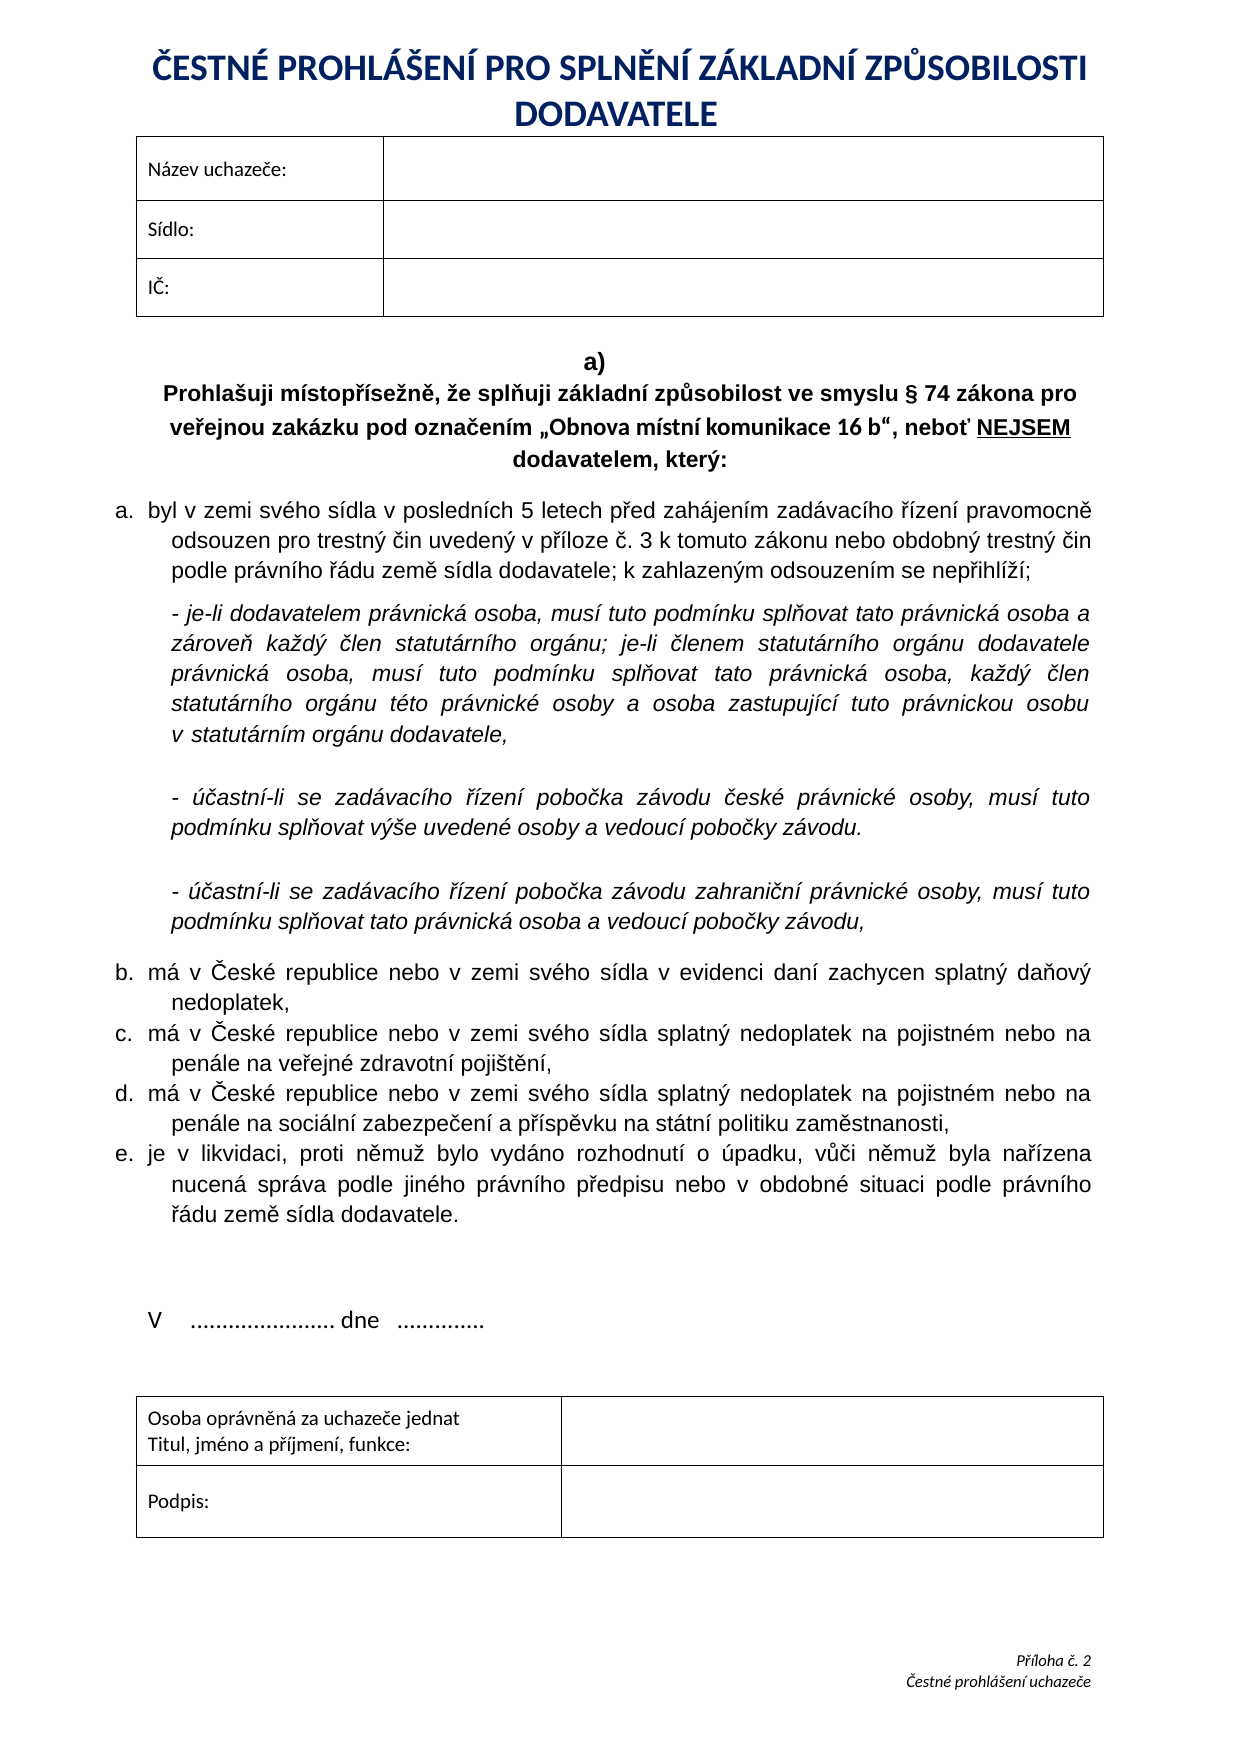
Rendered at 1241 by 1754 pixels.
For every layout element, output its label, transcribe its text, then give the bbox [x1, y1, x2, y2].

table_cell [384, 259, 1103, 316]
table_cell [384, 201, 1103, 257]
text V ....................... dne .............. [148, 1304, 1092, 1335]
table_cell Podpis: [137, 1466, 561, 1537]
text ČESTNÉ PROHLÁŠENÍ PRO SPLNĚNÍ ZÁKLADNÍ ZPŮSOBILOSTI DODAVATELE [148, 44, 1092, 136]
table_cell Sídlo: [137, 201, 383, 257]
list byl v zemi svého sídla v posledních 5 letech před zahájením zadávacího řízení pravomocně odsouzen pro trestný čin uvedený v příloze č. 3 k tomuto zákonu nebo obdobný trestný čin podle právního řádu země sídla dodavatele; k zahlazeným odsouzením se nepřihlíží; [115, 497, 1093, 583]
table_header [562, 1397, 1103, 1465]
text - účastní-li se zadávacího řízení pobočka závodu české právnické osoby, musí tuto podmínku splňovat výše uvedené osoby a vedoucí pobočky závodu. [171, 784, 1092, 841]
list má v České republice nebo v zemi svého sídla splatný nedoplatek na pojistném nebo na penále na sociální zabezpečení a příspěvku na státní politiku zaměstnanosti, [115, 1080, 1093, 1136]
text - je-li dodavatelem právnická osoba, musí tuto podmínku splňovat tato právnická osoba a zároveň každý člen statutárního orgánu; je-li členem statutárního orgánu dodavatele právnická osoba, musí tuto podmínku splňovat tato právnická osoba, každý člen statutárního orgánu této právnické osoby a osoba zastupující tuto právnickou osobu v statutárním orgánu dodavatele, [171, 600, 1092, 747]
table_header Název uchazeče: [137, 137, 383, 200]
list má v České republice nebo v zemi svého sídla splatný nedoplatek na pojistném nebo na penále na veřejné zdravotní pojištění, [115, 1019, 1093, 1076]
table_cell IČ: [137, 259, 383, 316]
table_cell [562, 1466, 1103, 1537]
list je v likvidaci, proti němuž bylo vydáno rozhodnutí o úpadku, vůči němuž byla nařízena nucená správa podle jiného právního předpisu nebo v obdobné situaci podle právního řádu země sídla dodavatele. [115, 1140, 1093, 1227]
text - účastní-li se zadávacího řízení pobočka závodu zahraniční právnické osoby, musí tuto podmínku splňovat tato právnická osoba a vedoucí pobočky závodu, [171, 878, 1092, 934]
list má v České republice nebo v zemi svého sídla v evidenci daní zachycen splatný daňový nedoplatek, [115, 959, 1093, 1016]
text Prohlašuji místopřísežně, že splňuji základní způsobilost ve smyslu § 74 zákona pro veřejnou zakázku pod označením „Obnova místní komunikace 16 b“, neboť NEJSEM dodavatelem, který: [148, 380, 1092, 472]
table_header Osoba oprávněná za uchazeče jednat Titul, jméno a příjmení, funkce: [137, 1397, 561, 1465]
table_header [384, 137, 1103, 200]
